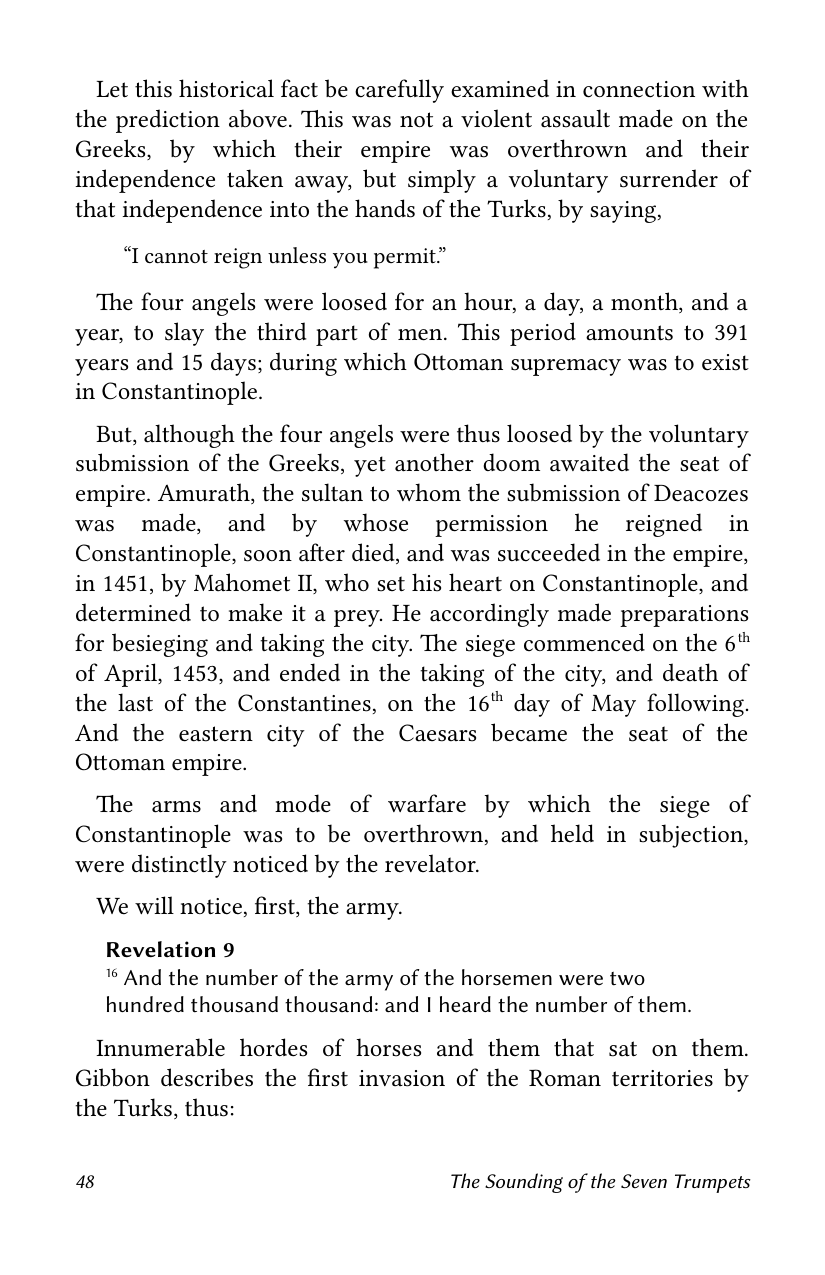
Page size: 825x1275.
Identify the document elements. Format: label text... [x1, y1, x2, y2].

text The arms and mode of warfare by which the siege of Constantinople was to be overthrown, and held in subjection, were distinctly noticed by the revelator. [75, 790, 750, 879]
text But, although the four angels were thus loosed by the voluntary submission of the Greeks, yet another doom awaited the seat of empire. Amurath, the sultan to whom the submission of Deacozes was made, and by whose permission he reigned in Constantinople, soon after died, and was succeeded in the empire, in 1451, by Mahomet II, who set his heart on Constantinople, and determined to make it a prey. He accordingly made preparations for besieging and taking the city. The siege commenced on the 6th of April, 1453, and ended in the taking of the city, and death of the last of the Constantines, on the 16th day of May following. And the eastern city of the Caesars became the seat of the Ottoman empire. [75, 419, 750, 777]
text Revelation 9 [105, 937, 750, 963]
text “I cannot reign unless you permit.” [105, 242, 720, 269]
text Let this historical fact be carefully examined in connection with the prediction above. This was not a violent assault made on the Greeks, by which their empire was overthrown and their independence taken away, but simply a voluntary surrender of that independence into the hands of the Turks, by saying, [75, 75, 750, 223]
text Innumerable hordes of horses and them that sat on them. Gibbon describes the first invasion of the Roman territories by the Turks, thus: [75, 1034, 750, 1123]
text 16 And the number of the army of the horsemen were two hundred thousand thousand: and I heard the number of them. [105, 965, 720, 1018]
text The four angels were loosed for an hour, a day, a month, and a year, to slay the third part of men. This period amounts to 391 years and 15 days; during which Ottoman supremacy was to exist in Constantinople. [75, 288, 750, 406]
text We will notice, first, the army. [75, 892, 750, 921]
